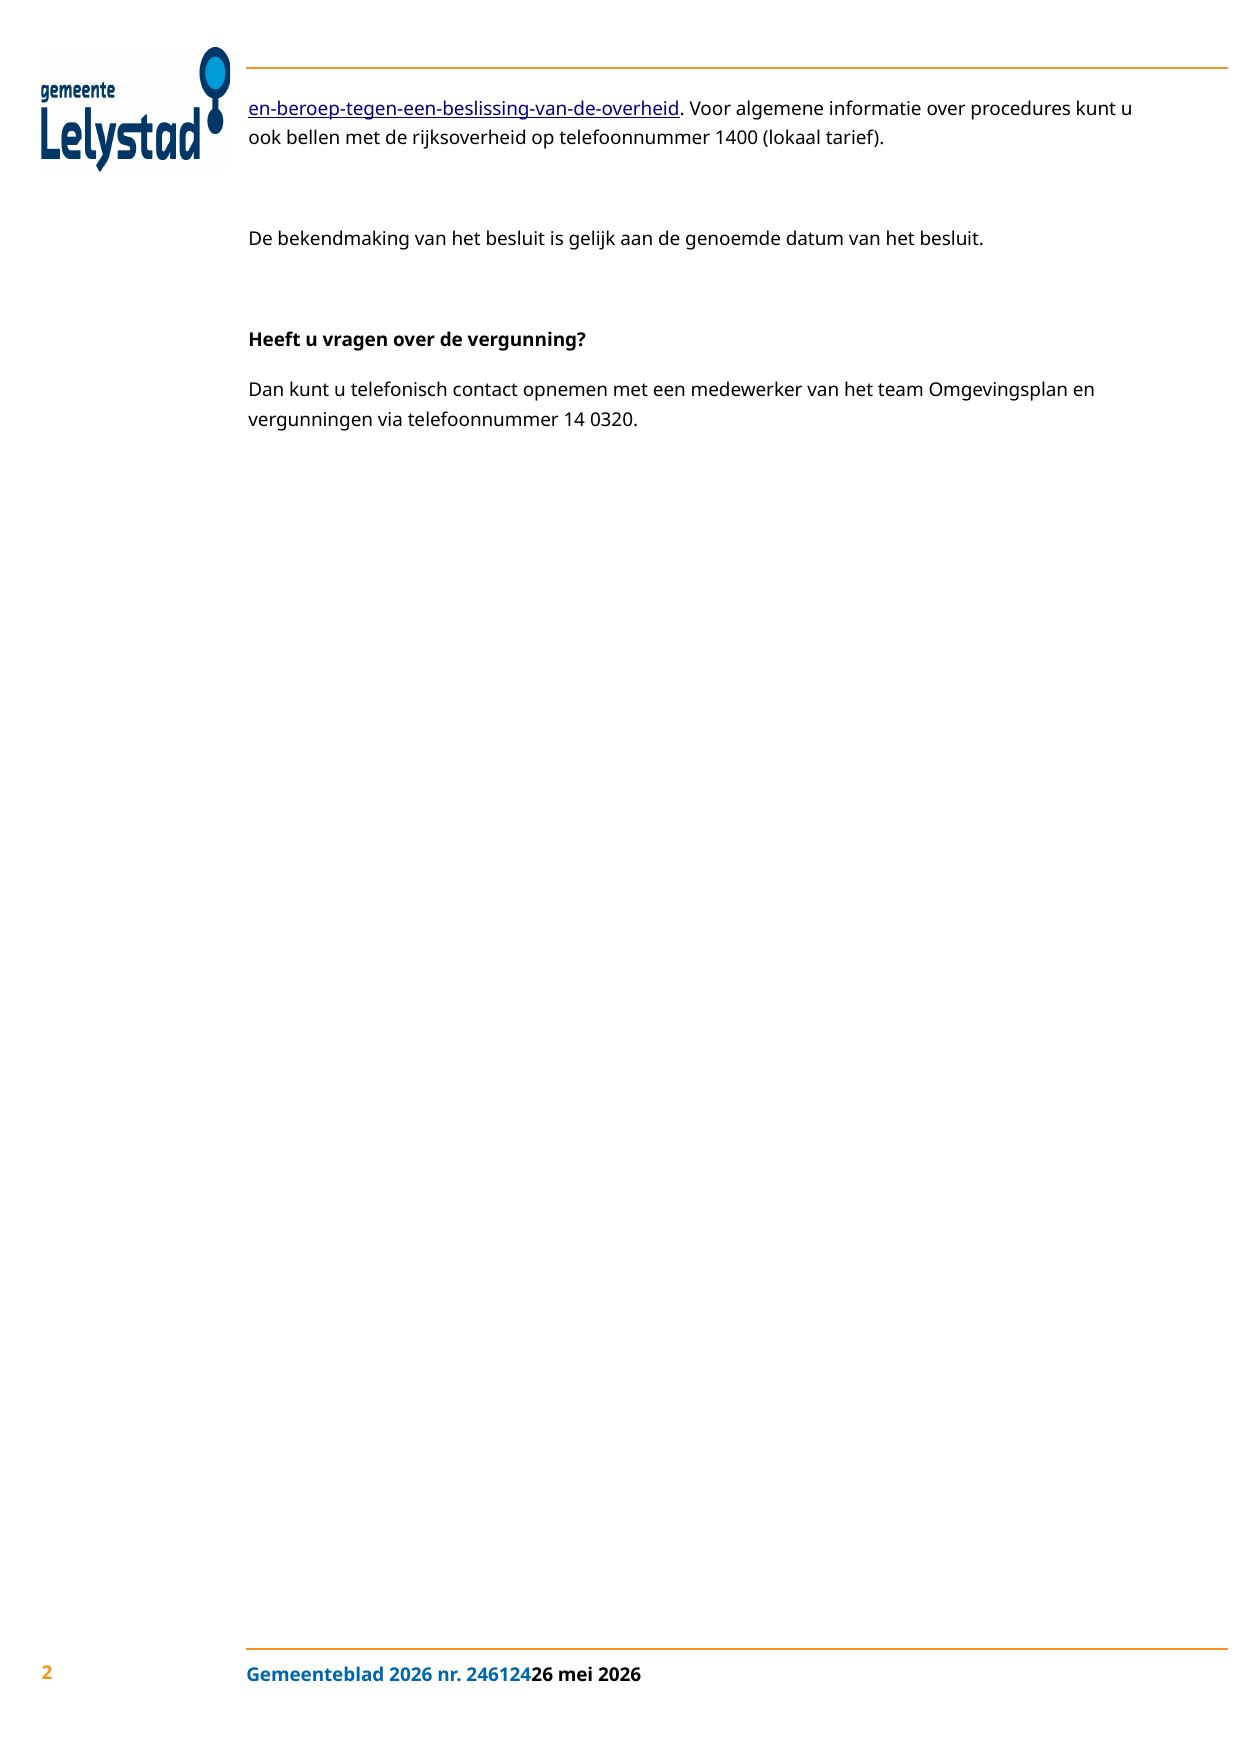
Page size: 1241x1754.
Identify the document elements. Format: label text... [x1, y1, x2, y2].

text De bekendmaking van het besluit is gelijk aan de genoemde datum van het besluit. [248, 225, 1152, 251]
text en-beroep-tegen-een-beslissing-van-de-overheid. Voor algemene informatie over procedures kunt u ook bellen met de rijksoverheid op telefoonnummer 1400 (lokaal tarief). [248, 95, 1152, 150]
text Dan kunt u telefonisch contact opnemen met een medewerker van het team Omgevingsplan en vergunningen via telefoonnummer 14 0320. [248, 376, 1152, 432]
text Heeft u vragen over de vergunning? [248, 326, 1152, 352]
picture [41, 47, 231, 172]
